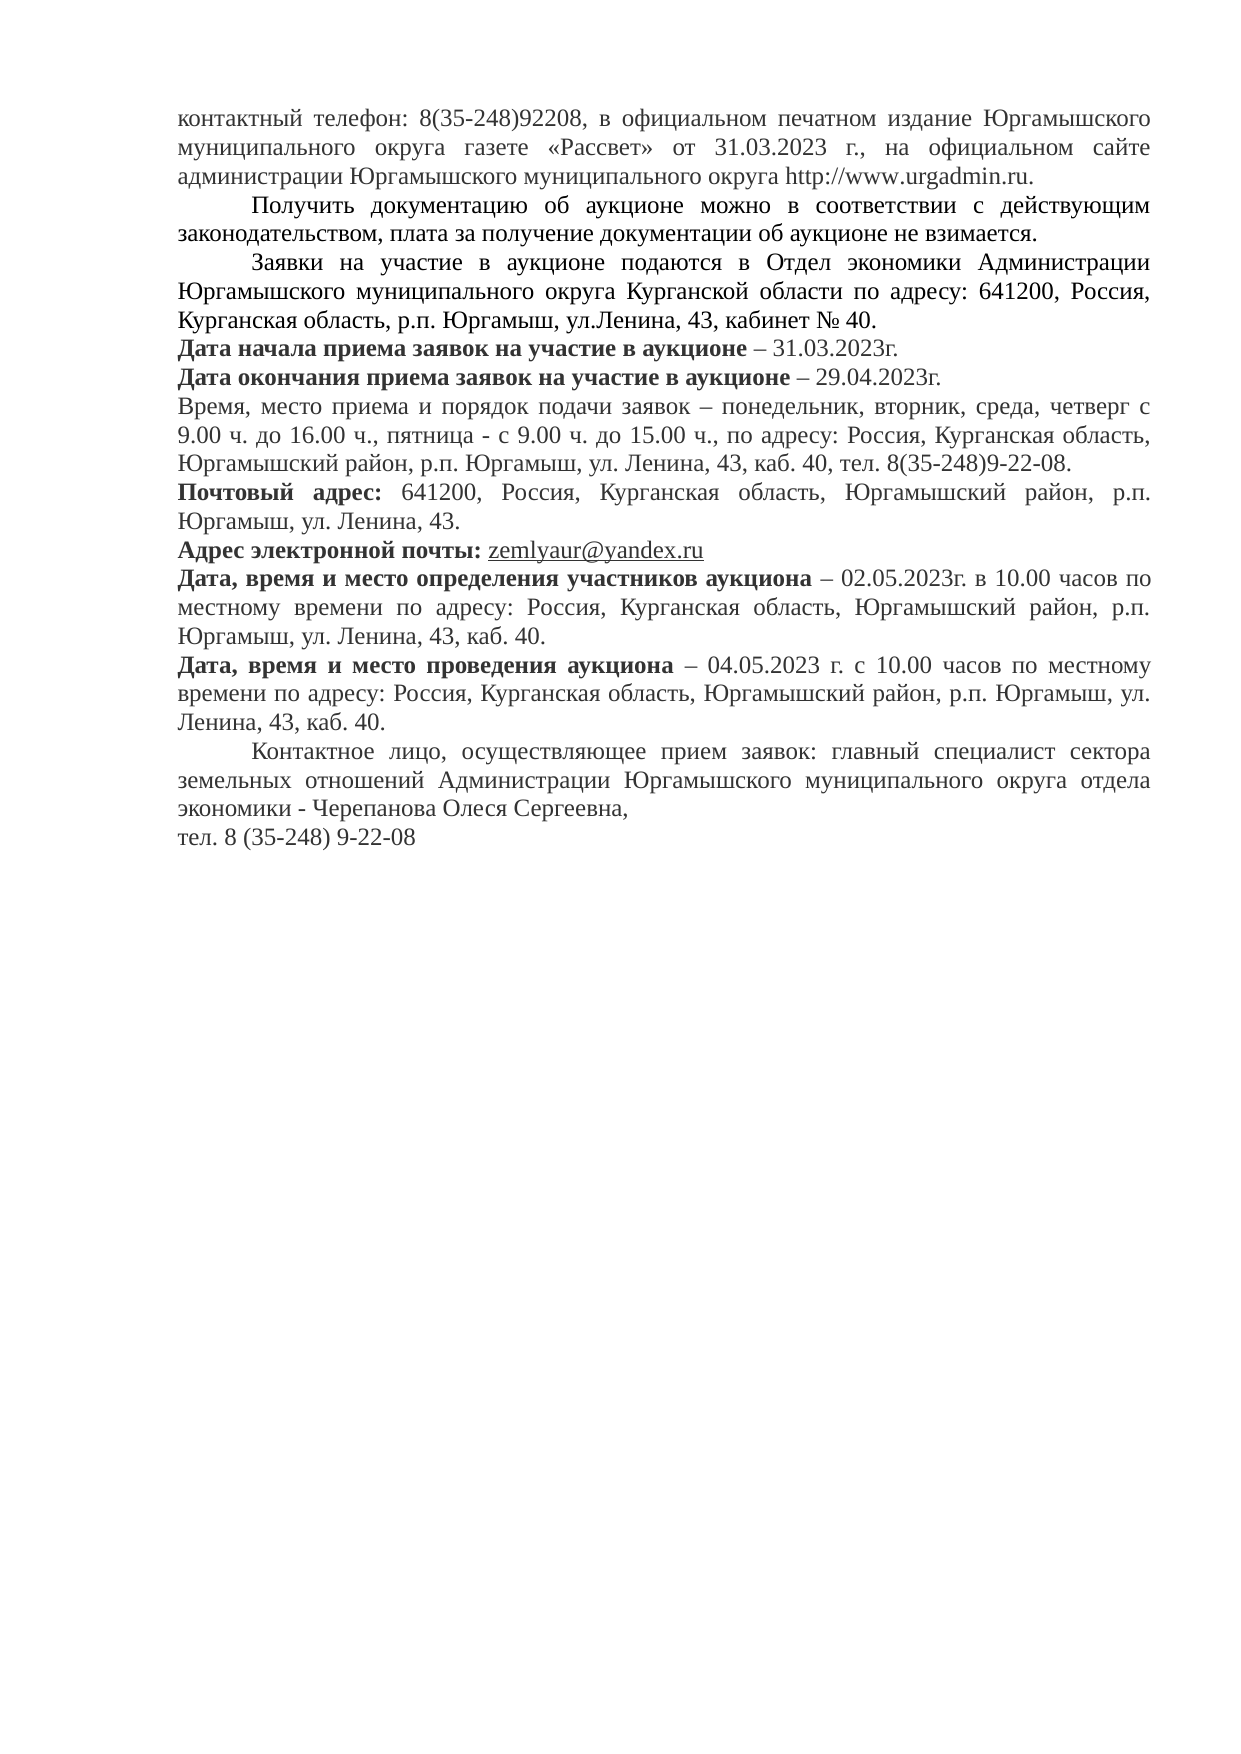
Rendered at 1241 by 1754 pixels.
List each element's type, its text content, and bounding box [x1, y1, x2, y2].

text Время, место приема и порядок подачи заявок – понедельник, вторник, среда, четверг с 9.00 ч. до 16.00 ч., пятница - с 9.00 ч. до 15.00 ч., по адресу: Россия, Курганская область, Юргамышский район, р.п. Юргамыш, ул. Ленина, 43, каб. 40, тел. 8(35-248)9-22-08. [177, 391, 1152, 477]
text Заявки на участие в аукционе подаются в Отдел экономики Администрации Юргамышского муниципального округа Курганской области по адресу: 641200, Россия, Курганская область, р.п. Юргамыш, ул.Ленина, 43, кабинет № 40. [177, 247, 1152, 333]
text Дата окончания приема заявок на участие в аукционе – 29.04.2023г. [177, 362, 1152, 391]
text Адрес электронной почты: zemlyaur@yandex.ru [177, 535, 1152, 563]
text контактный телефон: 8(35-248)92208, в официальном печатном издание Юргамышского муниципального округа газете «Рассвет» от 31.03.2023 г., на официальном сайте администрации Юргамышского муниципального округа http://www.urgadmin.ru. [177, 103, 1152, 190]
text Почтовый адрес: 641200, Россия, Курганская область, Юргамышский район, р.п. Юргамыш, ул. Ленина, 43. [177, 477, 1152, 535]
text тел. 8 (35-248) 9-22-08 [177, 822, 1152, 851]
text Контактное лицо, осуществляющее прием заявок: главный специалист сектора земельных отношений Администрации Юргамышского муниципального округа отдела экономики - Черепанова Олеся Сергеевна, [177, 736, 1152, 822]
text Дата, время и место определения участников аукциона – 02.05.2023г. в 10.00 часов по местному времени по адресу: Россия, Курганская область, Юргамышский район, р.п. Юргамыш, ул. Ленина, 43, каб. 40. [177, 563, 1152, 650]
text Получить документацию об аукционе можно в соответствии с действующим законодательством, плата за получение документации об аукционе не взимается. [177, 190, 1152, 247]
text Дата, время и место проведения аукциона – 04.05.2023 г. с 10.00 часов по местному времени по адресу: Россия, Курганская область, Юргамышский район, р.п. Юргамыш, ул. Ленина, 43, каб. 40. [177, 650, 1152, 736]
text Дата начала приема заявок на участие в аукционе – 31.03.2023г. [177, 333, 1152, 362]
